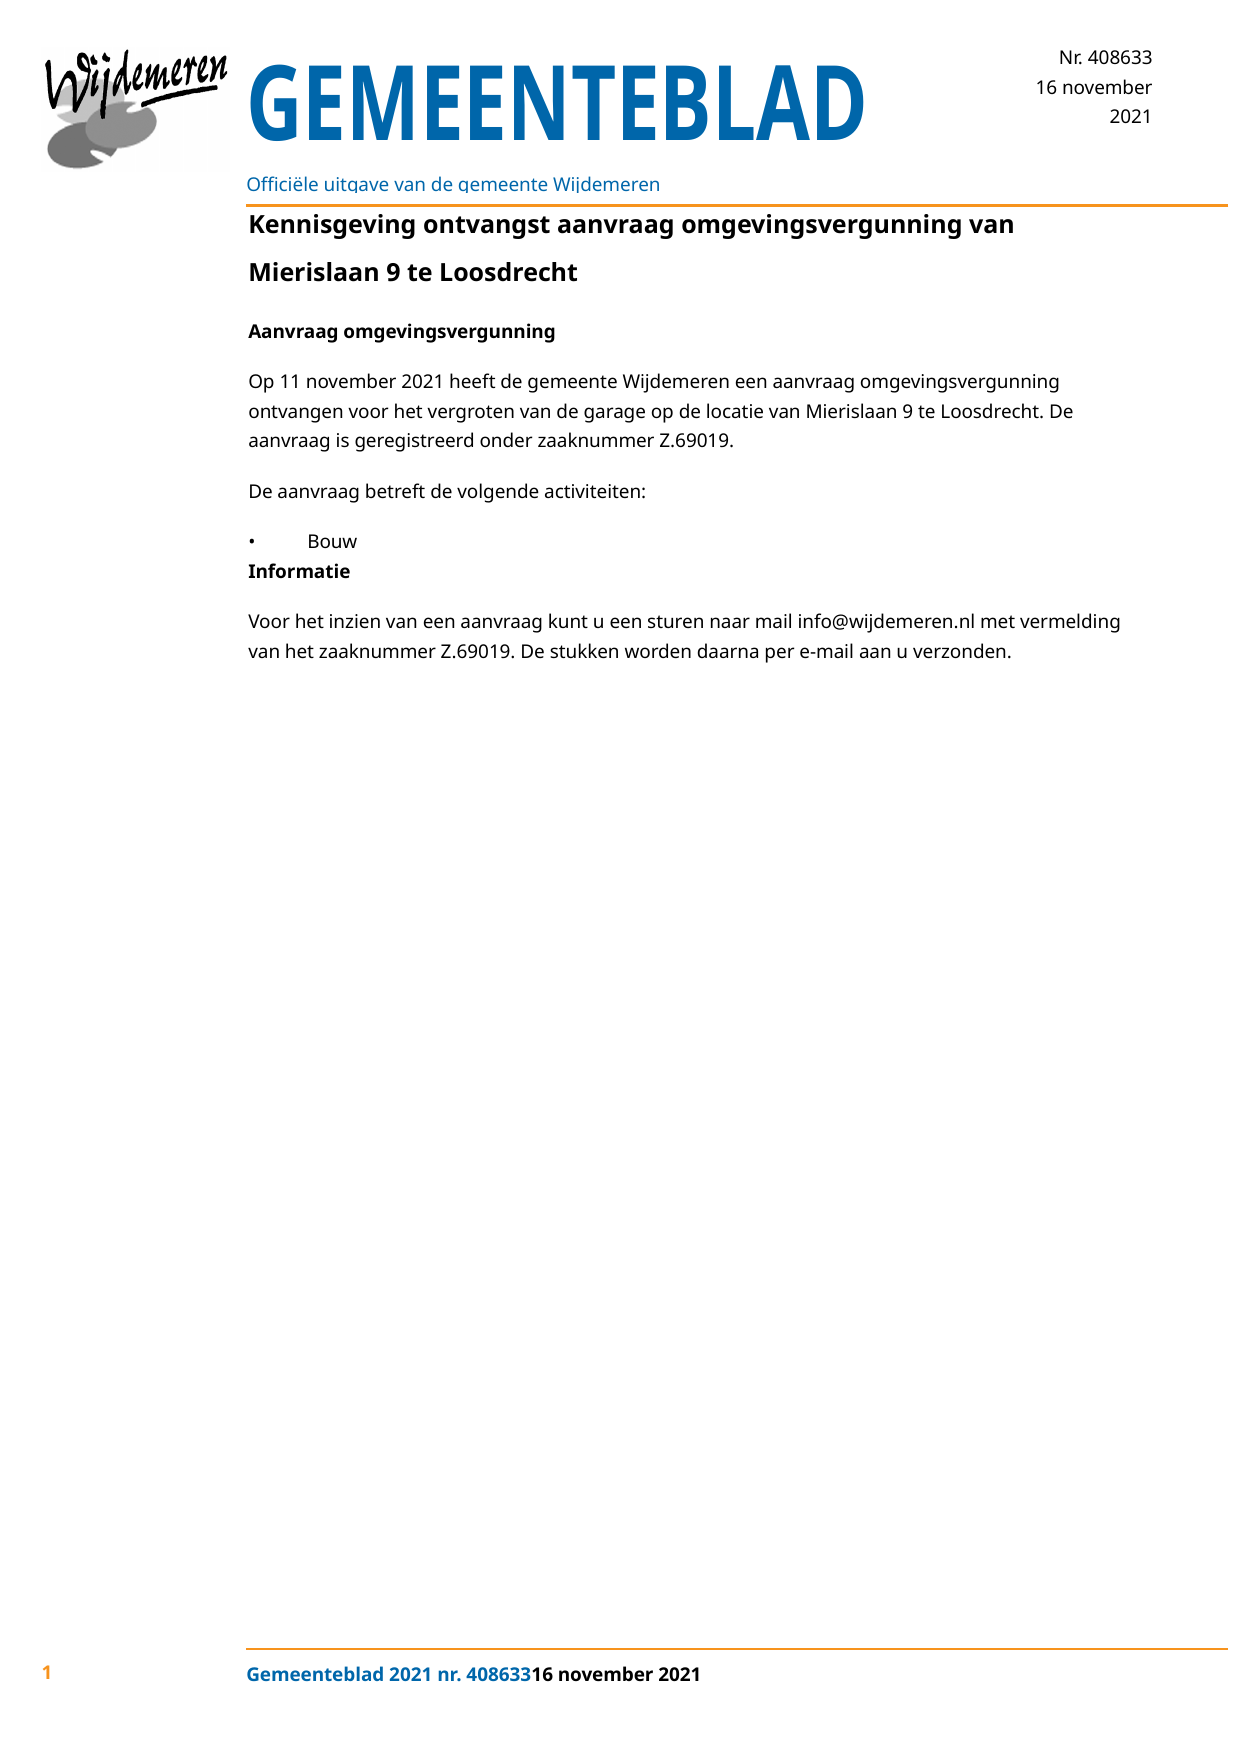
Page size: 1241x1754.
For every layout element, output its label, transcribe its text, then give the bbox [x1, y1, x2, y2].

text Voor het inzien van een aanvraag kunt u een sturen naar mail info@wijdemeren.nl met vermelding van het zaaknummer Z.69019. De stukken worden daarna per e-mail aan u verzonden. [248, 608, 1152, 664]
text De aanvraag betreft de volgende activiteiten: [248, 478, 1152, 504]
text Op 11 november 2021 heeft de gemeente Wijdemeren een aanvraag omgevingsvergunning ontvangen voor het vergroten van de garage op de locatie van Mierislaan 9 te Loosdrecht. De aanvraag is geregistreerd onder zaaknummer Z.69019. [248, 368, 1152, 453]
text Kennisgeving ontvangst aanvraag omgevingsvergunning van Mierislaan 9 te Loosdrecht [248, 207, 1152, 288]
text Informatie [248, 558, 1152, 584]
list Bouw [248, 528, 1152, 554]
text Aanvraag omgevingsvergunning [248, 318, 1152, 344]
picture [41, 47, 231, 172]
